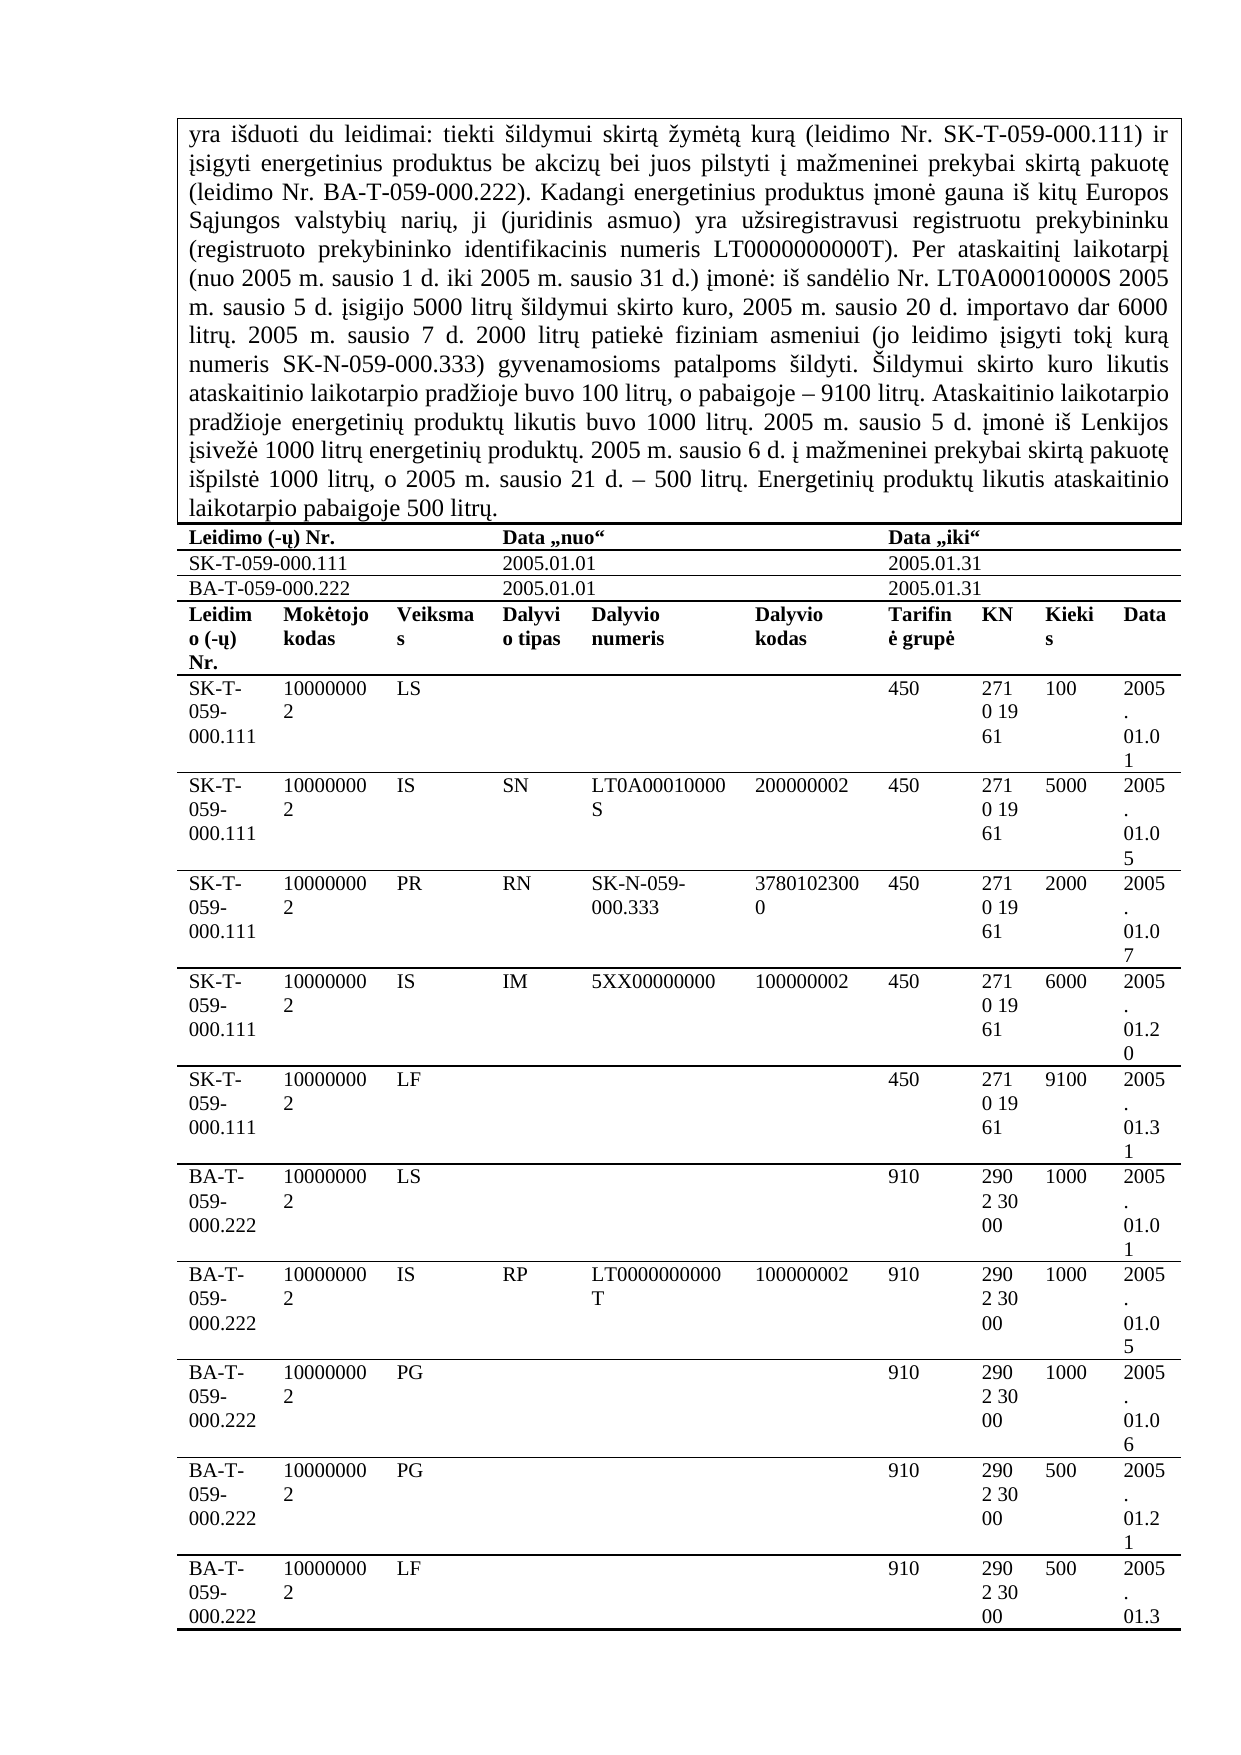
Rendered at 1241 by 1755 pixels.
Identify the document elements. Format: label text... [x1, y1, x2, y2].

table_cell 6000 [1034, 969, 1112, 1065]
table_cell IS [385, 1262, 491, 1358]
table_cell SK-T-059-000.111 [177, 773, 272, 869]
table_cell [580, 1360, 743, 1456]
table_cell 2710 19 61 [970, 969, 1034, 1065]
table_cell 2005. 01.07 [1112, 871, 1181, 967]
table_cell 2902 30 00 [970, 1556, 1034, 1628]
table_cell 2710 19 61 [970, 871, 1034, 967]
table_cell [491, 1556, 580, 1628]
table_cell SK-T-059-000.111 [177, 871, 272, 967]
table_cell 100 [1034, 676, 1112, 772]
table_cell 100000002 [272, 676, 385, 772]
table_cell 450 [877, 969, 970, 1065]
table_cell SN [491, 773, 580, 869]
table_cell Dalyvio tipas [491, 602, 580, 674]
table_cell 100000002 [272, 1360, 385, 1456]
table_cell 2005. 01.01 [1112, 676, 1181, 772]
table_cell 2710 19 61 [970, 1067, 1034, 1163]
table_cell IS [385, 969, 491, 1065]
table_cell 2005. 01.20 [1112, 969, 1181, 1065]
table_cell BA-T-059-000.222 [177, 1556, 272, 1628]
table_cell 450 [877, 871, 970, 967]
table_cell Leidimo (-ų) Nr. [177, 602, 272, 674]
table_cell 100000002 [272, 773, 385, 869]
table_cell 910 [877, 1556, 970, 1628]
table_cell 100000002 [744, 1262, 877, 1358]
table_cell 450 [877, 773, 970, 869]
table_cell LS [385, 1165, 491, 1261]
table_cell Tarifinė grupė [877, 602, 970, 674]
table_cell 37801023000 [744, 871, 877, 967]
table_cell [491, 1067, 580, 1163]
table_cell IM [491, 969, 580, 1065]
table_cell [580, 676, 743, 772]
table_cell 2005. 01.01 [1112, 1165, 1181, 1261]
table_cell Dalyvio numeris [580, 602, 743, 674]
table_cell 2710 19 61 [970, 773, 1034, 869]
table_cell [744, 1458, 877, 1554]
table_cell SK-T-059-000.111 [177, 969, 272, 1065]
table_cell 1000 [1034, 1165, 1112, 1261]
table_cell 910 [877, 1458, 970, 1554]
table_cell 2005.01.31 [877, 576, 1181, 600]
table_cell [491, 1360, 580, 1456]
table_cell [744, 1360, 877, 1456]
table_cell Kiekis [1034, 602, 1112, 674]
table_cell [580, 1458, 743, 1554]
table_cell LF [385, 1556, 491, 1628]
table_cell 100000002 [272, 1262, 385, 1358]
table_cell LS [385, 676, 491, 772]
table_cell LT0000000000T [580, 1262, 743, 1358]
table_cell 5000 [1034, 773, 1112, 869]
table_cell 2005. 01.05 [1112, 1262, 1181, 1358]
table_cell 2902 30 00 [970, 1360, 1034, 1456]
table_cell SK-N-059-000.333 [580, 871, 743, 967]
table_cell PR [385, 871, 491, 967]
table_cell Mokėtojo kodas [272, 602, 385, 674]
table_cell 1000 [1034, 1262, 1112, 1358]
table_cell [744, 1556, 877, 1628]
table_cell Data „nuo“ [491, 525, 877, 549]
table_cell 2005. 01.31 [1112, 1067, 1181, 1163]
table_cell 910 [877, 1165, 970, 1261]
table_cell 2005. 01.06 [1112, 1360, 1181, 1456]
table_cell SK-T-059-000.111 [177, 551, 491, 574]
table_cell 910 [877, 1360, 970, 1456]
table_cell 2005.01.01 [491, 576, 877, 600]
table_cell [744, 1067, 877, 1163]
table_cell [491, 1458, 580, 1554]
table_cell 2005. 01.3 [1112, 1556, 1181, 1628]
table_cell 2005. 01.05 [1112, 773, 1181, 869]
table_cell BA-T-059-000.222 [177, 1458, 272, 1554]
table_cell LF [385, 1067, 491, 1163]
table_cell 500 [1034, 1556, 1112, 1628]
table_cell [491, 676, 580, 772]
table_cell 2902 30 00 [970, 1165, 1034, 1261]
table_cell 2005.01.31 [877, 551, 1181, 574]
table_cell BA-T-059-000.222 [177, 576, 491, 600]
table_cell 2000 [1034, 871, 1112, 967]
table_header yra išduoti du leidimai: tiekti šildymui skirtą žymėtą kurą (leidimo Nr. SK-T-059-000.111) ir įsigyti energetinius produktus be akcizų bei juos pilstyti į mažmeninei prekybai skirtą pakuotę (leidimo Nr. BA-T-059-000.222). Kadangi energetinius produktus įmonė gauna iš kitų Europos Sąjungos valstybių narių, ji (juridinis asmuo) yra užsiregistravusi registruotu prekybininku (registruoto prekybininko identifikacinis numeris LT0000000000T). Per ataskaitinį laikotarpį (nuo 2005 m. sausio 1 d. iki 2005 m. sausio 31 d.) įmonė: iš sandėlio Nr. LT0A00010000S 2005 m. sausio 5 d. įsigijo 5000 litrų šildymui skirto kuro, 2005 m. sausio 20 d. importavo dar 6000 litrų. 2005 m. sausio 7 d. 2000 litrų patiekė fiziniam asmeniui (jo leidimo įsigyti tokį kurą numeris SK-N-059-000.333) gyvenamosioms patalpoms šildyti. Šildymui skirto kuro likutis ataskaitinio laikotarpio pradžioje buvo 100 litrų, o pabaigoje – 9100 litrų. Ataskaitinio laikotarpio pradžioje energetinių produktų likutis buvo 1000 litrų. 2005 m. sausio 5 d. įmonė iš Lenkijos įsivežė 1000 litrų energetinių produktų. 2005 m. sausio 6 d. į mažmeninei prekybai skirtą pakuotę išpilstė 1000 litrų, o 2005 m. sausio 21 d. – 500 litrų. Energetinių produktų likutis ataskaitinio laikotarpio pabaigoje 500 litrų. [178, 119, 1181, 522]
table_cell [580, 1067, 743, 1163]
table_cell LT0A00010000S [580, 773, 743, 869]
table_cell 100000002 [744, 969, 877, 1065]
table_cell KN [970, 602, 1034, 674]
table_cell 200000002 [744, 773, 877, 869]
table_cell 450 [877, 676, 970, 772]
table_cell 5XX00000000 [580, 969, 743, 1065]
table_cell 910 [877, 1262, 970, 1358]
table_cell BA-T-059-000.222 [177, 1360, 272, 1456]
table_cell Data [1112, 602, 1181, 674]
table_cell IS [385, 773, 491, 869]
table_cell 2005.01.01 [491, 551, 877, 574]
table_cell 2902 30 00 [970, 1262, 1034, 1358]
table_cell 100000002 [272, 871, 385, 967]
table_cell 100000002 [272, 1067, 385, 1163]
table_cell SK-T-059-000.111 [177, 1067, 272, 1163]
table_cell Dalyvio kodas [744, 602, 877, 674]
table_cell PG [385, 1458, 491, 1554]
table_cell 2902 30 00 [970, 1458, 1034, 1554]
table_cell RP [491, 1262, 580, 1358]
table_cell [580, 1165, 743, 1261]
table_cell 2710 19 61 [970, 676, 1034, 772]
table_cell 100000002 [272, 1556, 385, 1628]
table_cell [744, 1165, 877, 1261]
table_cell BA-T-059-000.222 [177, 1165, 272, 1261]
table_cell 1000 [1034, 1360, 1112, 1456]
table_cell PG [385, 1360, 491, 1456]
table_cell 9100 [1034, 1067, 1112, 1163]
table_cell RN [491, 871, 580, 967]
table_cell 100000002 [272, 1165, 385, 1261]
table_cell [744, 676, 877, 772]
table_cell 100000002 [272, 969, 385, 1065]
table_cell Data „iki“ [877, 525, 1181, 549]
table_cell [491, 1165, 580, 1261]
table_cell Leidimo (-ų) Nr. [177, 525, 491, 549]
table_cell 500 [1034, 1458, 1112, 1554]
table_cell 450 [877, 1067, 970, 1163]
table_cell [580, 1556, 743, 1628]
table_cell BA-T-059-000.222 [177, 1262, 272, 1358]
table_cell 2005. 01.21 [1112, 1458, 1181, 1554]
table_cell SK-T-059-000.111 [177, 676, 272, 772]
table_cell 100000002 [272, 1458, 385, 1554]
table_cell Veiksmas [385, 602, 491, 674]
